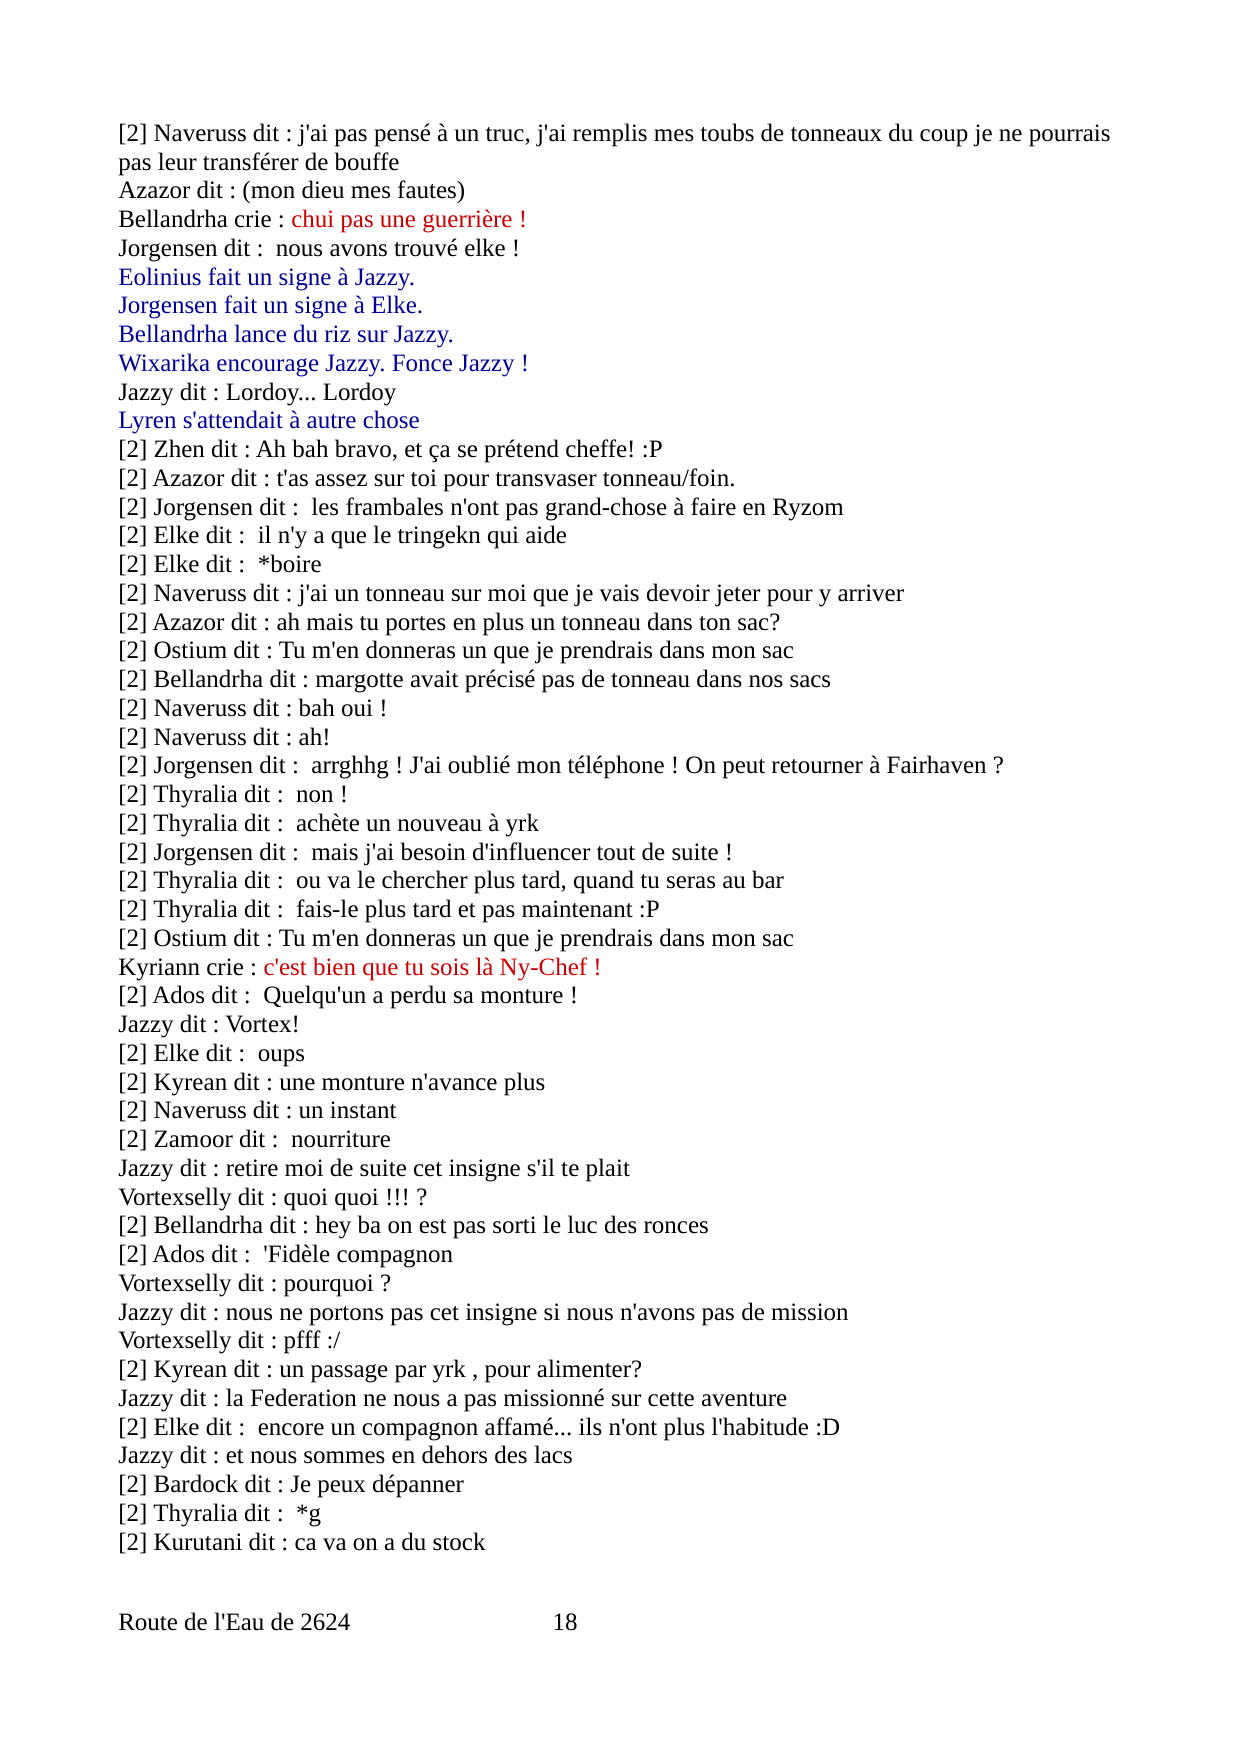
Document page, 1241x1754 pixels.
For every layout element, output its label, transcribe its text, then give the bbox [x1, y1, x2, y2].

text [2] Jorgensen dit : arrghhg ! J'ai oublié mon téléphone ! On peut retourner à Fairhaven ? [118, 751, 1122, 779]
text [2] Jorgensen dit : les frambales n'ont pas grand-chose à faire en Ryzom [118, 492, 1122, 521]
text [2] Bardock dit : Je peux dépanner [118, 1469, 1122, 1498]
text [2] Azazor dit : ah mais tu portes en plus un tonneau dans ton sac? [118, 607, 1122, 636]
text [2] Kyrean dit : une monture n'avance plus [118, 1067, 1122, 1096]
text [2] Elke dit : il n'y a que le tringekn qui aide [118, 521, 1122, 549]
text [2] Naveruss dit : un instant [118, 1096, 1122, 1124]
text [2] Ostium dit : Tu m'en donneras un que je prendrais dans mon sac [118, 923, 1122, 952]
text [2] Zamoor dit : nourriture [118, 1124, 1122, 1153]
text [2] Thyralia dit : fais-le plus tard et pas maintenant :P [118, 894, 1122, 923]
text Jazzy dit : nous ne portons pas cet insigne si nous n'avons pas de mission [118, 1297, 1122, 1326]
text Bellandrha crie : chui pas une guerrière ! [118, 204, 1122, 233]
text Jazzy dit : Vortex! [118, 1009, 1122, 1038]
text [2] Naveruss dit : bah oui ! [118, 693, 1122, 722]
text Eolinius fait un signe à Jazzy. [118, 262, 1122, 291]
text Jorgensen fait un signe à Elke. [118, 291, 1122, 319]
text Vortexselly dit : pfff :/ [118, 1326, 1122, 1354]
text [2] Elke dit : encore un compagnon affamé... ils n'ont plus l'habitude :D [118, 1412, 1122, 1441]
text Jazzy dit : retire moi de suite cet insigne s'il te plait [118, 1153, 1122, 1182]
text Wixarika encourage Jazzy. Fonce Jazzy ! [118, 348, 1122, 377]
text [2] Elke dit : oups [118, 1038, 1122, 1067]
text [2] Elke dit : *boire [118, 549, 1122, 578]
text Kyriann crie : c'est bien que tu sois là Ny-Chef ! [118, 952, 1122, 981]
text [2] Kurutani dit : ca va on a du stock [118, 1527, 1122, 1556]
text [2] Ados dit : Quelqu'un a perdu sa monture ! [118, 981, 1122, 1009]
text Vortexselly dit : quoi quoi !!! ? [118, 1182, 1122, 1211]
text [2] Thyralia dit : achète un nouveau à yrk [118, 808, 1122, 837]
text Jorgensen dit : nous avons trouvé elke ! [118, 233, 1122, 262]
text Jazzy dit : la Federation ne nous a pas missionné sur cette aventure [118, 1383, 1122, 1412]
text [2] Thyralia dit : *g [118, 1498, 1122, 1527]
text [2] Bellandrha dit : hey ba on est pas sorti le luc des ronces [118, 1211, 1122, 1239]
text [2] Naveruss dit : ah! [118, 722, 1122, 751]
text Vortexselly dit : pourquoi ? [118, 1268, 1122, 1297]
text [2] Zhen dit : Ah bah bravo, et ça se prétend cheffe! :P [118, 434, 1122, 463]
text Jazzy dit : et nous sommes en dehors des lacs [118, 1441, 1122, 1469]
text [2] Bellandrha dit : margotte avait précisé pas de tonneau dans nos sacs [118, 664, 1122, 693]
text [2] Naveruss dit : j'ai pas pensé à un truc, j'ai remplis mes toubs de tonneaux du coup je ne pourrais pas leur transférer de bouffe [118, 118, 1122, 176]
text Lyren s'attendait à autre chose [118, 406, 1122, 434]
text [2] Kyrean dit : un passage par yrk , pour alimenter? [118, 1354, 1122, 1383]
text [2] Naveruss dit : j'ai un tonneau sur moi que je vais devoir jeter pour y arriver [118, 578, 1122, 607]
text [2] Thyralia dit : non ! [118, 779, 1122, 808]
text [2] Ados dit : 'Fidèle compagnon [118, 1239, 1122, 1268]
text Bellandrha lance du riz sur Jazzy. [118, 319, 1122, 348]
text Azazor dit : (mon dieu mes fautes) [118, 176, 1122, 204]
text [2] Jorgensen dit : mais j'ai besoin d'influencer tout de suite ! [118, 837, 1122, 866]
text [2] Thyralia dit : ou va le chercher plus tard, quand tu seras au bar [118, 866, 1122, 894]
text [2] Azazor dit : t'as assez sur toi pour transvaser tonneau/foin. [118, 463, 1122, 492]
text [2] Ostium dit : Tu m'en donneras un que je prendrais dans mon sac [118, 636, 1122, 664]
text Jazzy dit : Lordoy... Lordoy [118, 377, 1122, 406]
